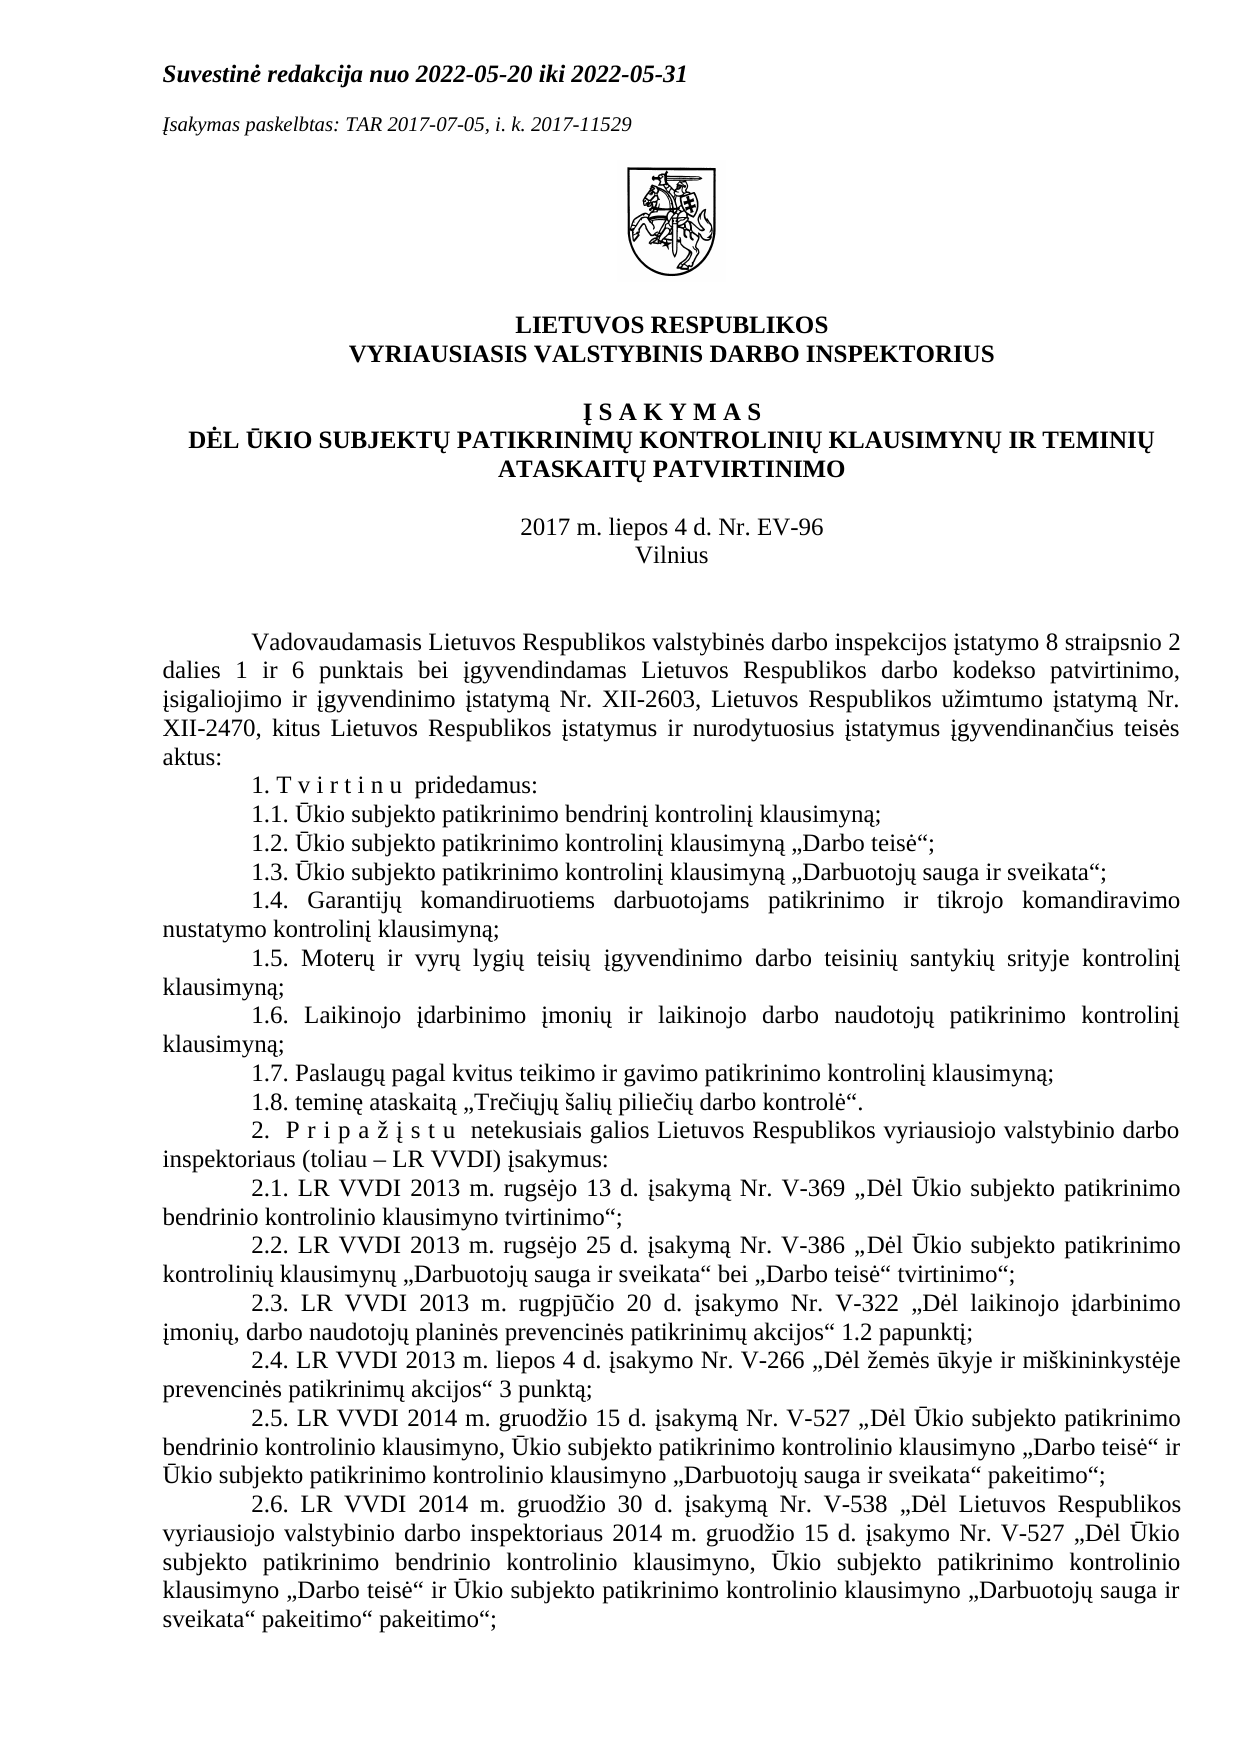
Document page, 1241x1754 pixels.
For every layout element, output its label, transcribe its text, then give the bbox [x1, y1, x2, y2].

text 2.3. LR VVDI 2013 m. rugpjūčio 20 d. įsakymo Nr. V-322 „Dėl laikinojo įdarbinimo įmonių, darbo naudotojų planinės prevencinės patikrinimų akcijos“ 1.2 papunktį; [162, 1288, 1181, 1346]
text 1.2. Ūkio subjekto patikrinimo kontrolinį klausimyną „Darbo teisė“; [162, 828, 1181, 857]
text 2.6. LR VVDI 2014 m. gruodžio 30 d. įsakymą Nr. V-538 „Dėl Lietuvos Respublikos vyriausiojo valstybinio darbo inspektoriaus 2014 m. gruodžio 15 d. įsakymo Nr. V-527 „Dėl Ūkio subjekto patikrinimo bendrinio kontrolinio klausimyno, Ūkio subjekto patikrinimo kontrolinio klausimyno „Darbo teisė“ ir Ūkio subjekto patikrinimo kontrolinio klausimyno „Darbuotojų sauga ir sveikata“ pakeitimo“ pakeitimo“; [162, 1489, 1181, 1633]
text 1.8. teminę ataskaitą „Trečiųjų šalių piliečių darbo kontrolė“. [162, 1087, 1181, 1116]
text LIETUVOS RESPUBLIKOS [162, 311, 1181, 339]
text Suvestinė redakcija nuo 2022-05-20 iki 2022-05-31 [162, 59, 1181, 88]
text 1.4. Garantijų komandiruotiems darbuotojams patikrinimo ir tikrojo komandiravimo nustatymo kontrolinį klausimyną; [162, 886, 1181, 943]
text 2017 m. liepos 4 d. Nr. EV-96 [162, 512, 1181, 541]
text 2.2. LR VVDI 2013 m. rugsėjo 25 d. įsakymą Nr. V-386 „Dėl Ūkio subjekto patikrinimo kontrolinių klausimynų „Darbuotojų sauga ir sveikata“ bei „Darbo teisė“ tvirtinimo“; [162, 1231, 1181, 1288]
text VYRIAUSIASIS VALSTYBINIS DARBO INSPEKTORIUS [162, 339, 1181, 368]
text 1.1. Ūkio subjekto patikrinimo bendrinį kontrolinį klausimyną; [162, 799, 1181, 828]
text 1.3. Ūkio subjekto patikrinimo kontrolinį klausimyną „Darbuotojų sauga ir sveikata“; [162, 857, 1181, 886]
text Į S A K Y M A S [162, 397, 1181, 426]
text 1.5. Moterų ir vyrų lygių teisių įgyvendinimo darbo teisinių santykių srityje kontrolinį klausimyną; [162, 943, 1181, 1001]
text Įsakymas paskelbtas: TAR 2017-07-05, i. k. 2017-11529 [162, 112, 1181, 136]
text Vadovaudamasis Lietuvos Respublikos valstybinės darbo inspekcijos įstatymo 8 straipsnio 2 dalies 1 ir 6 punktais bei įgyvendindamas Lietuvos Respublikos darbo kodekso patvirtinimo, įsigaliojimo ir įgyvendinimo įstatymą Nr. XII-2603, Lietuvos Respublikos užimtumo įstatymą Nr. XII-2470, kitus Lietuvos Respublikos įstatymus ir nurodytuosius įstatymus įgyvendinančius teisės aktus: [162, 627, 1181, 771]
text 2. P r i p a ž į s t u netekusiais galios Lietuvos Respublikos vyriausiojo valstybinio darbo inspektoriaus (toliau – LR VVDI) įsakymus: [162, 1116, 1181, 1173]
text 2.5. LR VVDI 2014 m. gruodžio 15 d. įsakymą Nr. V-527 „Dėl Ūkio subjekto patikrinimo bendrinio kontrolinio klausimyno, Ūkio subjekto patikrinimo kontrolinio klausimyno „Darbo teisė“ ir Ūkio subjekto patikrinimo kontrolinio klausimyno „Darbuotojų sauga ir sveikata“ pakeitimo“; [162, 1403, 1181, 1489]
text 2.4. LR VVDI 2013 m. liepos 4 d. įsakymo Nr. V-266 „Dėl žemės ūkyje ir miškininkystėje prevencinės patikrinimų akcijos“ 3 punktą; [162, 1346, 1181, 1403]
text DĖL ŪKIO SUBJEKTŲ PATIKRINIMŲ KONTROLINIŲ KLAUSIMYNŲ IR TEMINIŲ ATASKAITŲ PATVIRTINIMO [162, 426, 1181, 483]
text Vilnius [162, 541, 1181, 569]
text 1. T v i r t i n u pridedamus: [162, 771, 1181, 799]
text 1.6. Laikinojo įdarbinimo įmonių ir laikinojo darbo naudotojų patikrinimo kontrolinį klausimyną; [162, 1001, 1181, 1058]
text 2.1. LR VVDI 2013 m. rugsėjo 13 d. įsakymą Nr. V-369 „Dėl Ūkio subjekto patikrinimo bendrinio kontrolinio klausimyno tvirtinimo“; [162, 1173, 1181, 1231]
text 1.7. Paslaugų pagal kvitus teikimo ir gavimo patikrinimo kontrolinį klausimyną; [162, 1058, 1181, 1087]
